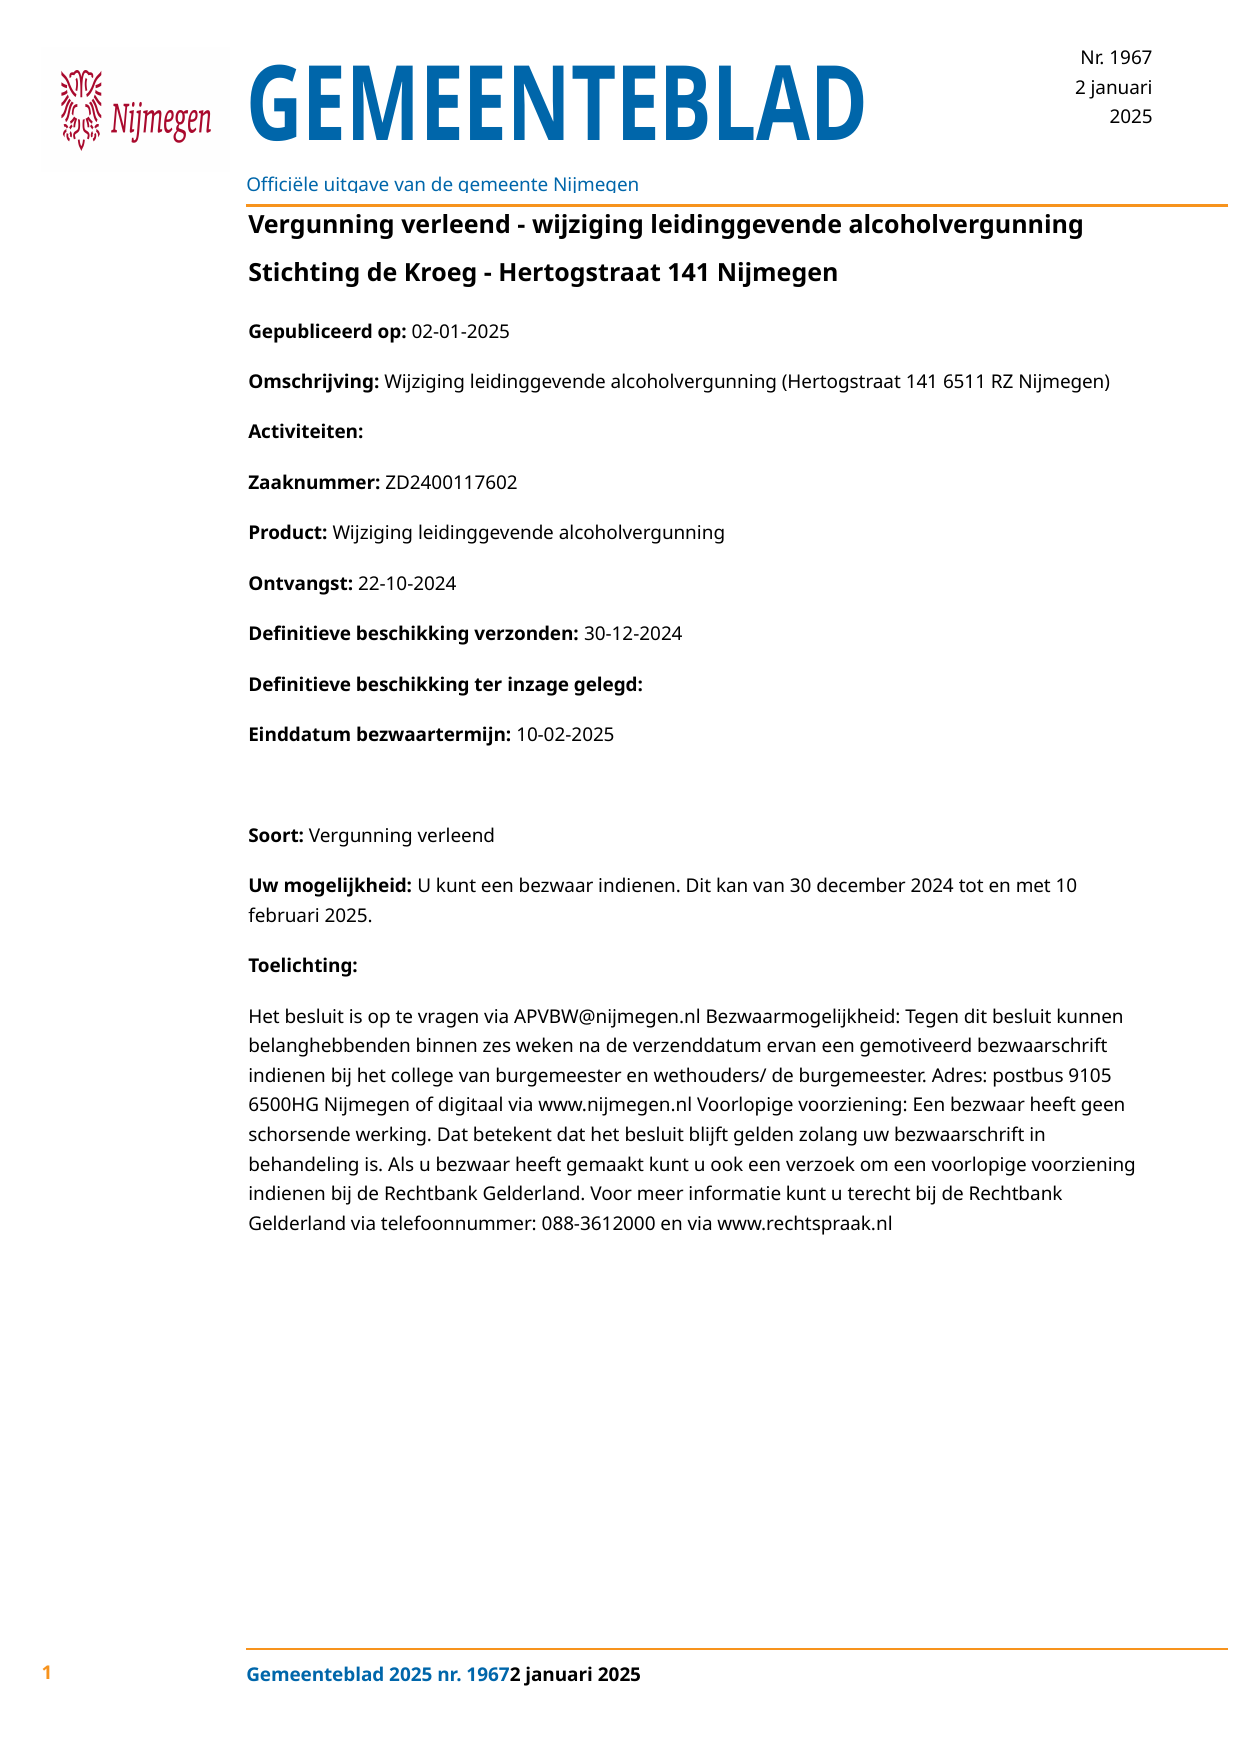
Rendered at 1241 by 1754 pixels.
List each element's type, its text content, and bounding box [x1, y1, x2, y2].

text Vergunning verleend - wijziging leidinggevende alcoholvergunning Stichting de Kroeg - Hertogstraat 141 Nijmegen [248, 207, 1152, 288]
text Toelichting: [248, 952, 1152, 978]
picture [41, 47, 231, 172]
text Gepubliceerd op: 02-01-2025 [248, 318, 1152, 344]
text Ontvangst: 22-10-2024 [248, 570, 1152, 596]
text Definitieve beschikking verzonden: 30-12-2024 [248, 620, 1152, 646]
text Activiteiten: [248, 419, 1152, 444]
text Einddatum bezwaartermijn: 10-02-2025 [248, 721, 1152, 747]
text Omschrijving: Wijziging leidinggevende alcoholvergunning (Hertogstraat 141 6511 RZ Nijmegen) [248, 368, 1152, 394]
text Definitieve beschikking ter inzage gelegd: [248, 671, 1152, 697]
text Zaaknummer: ZD2400117602 [248, 469, 1152, 495]
text Product: Wijziging leidinggevende alcoholvergunning [248, 519, 1152, 545]
text Soort: Vergunning verleend [248, 822, 1152, 848]
text Uw mogelijkheid: U kunt een bezwaar indienen. Dit kan van 30 december 2024 tot en met 10 februari 2025. [248, 872, 1152, 928]
text Het besluit is op te vragen via APVBW@nijmegen.nl Bezwaarmogelijkheid: Tegen dit besluit kunnen belanghebbenden binnen zes weken na de verzenddatum ervan een gemotiveerd bezwaarschrift indienen bij het college van burgemeester en wethouders/ de burgemeester. Adres: postbus 9105 6500HG Nijmegen of digitaal via www.nijmegen.nl Voorlopige voorziening: Een bezwaar heeft geen schorsende werking. Dat betekent dat het besluit blijft gelden zolang uw bezwaarschrift in behandeling is. Als u bezwaar heeft gemaakt kunt u ook een verzoek om een voorlopige voorziening indienen bij de Rechtbank Gelderland. Voor meer informatie kunt u terecht bij de Rechtbank Gelderland via telefoonnummer: 088-3612000 en via www.rechtspraak.nl [248, 1003, 1152, 1236]
